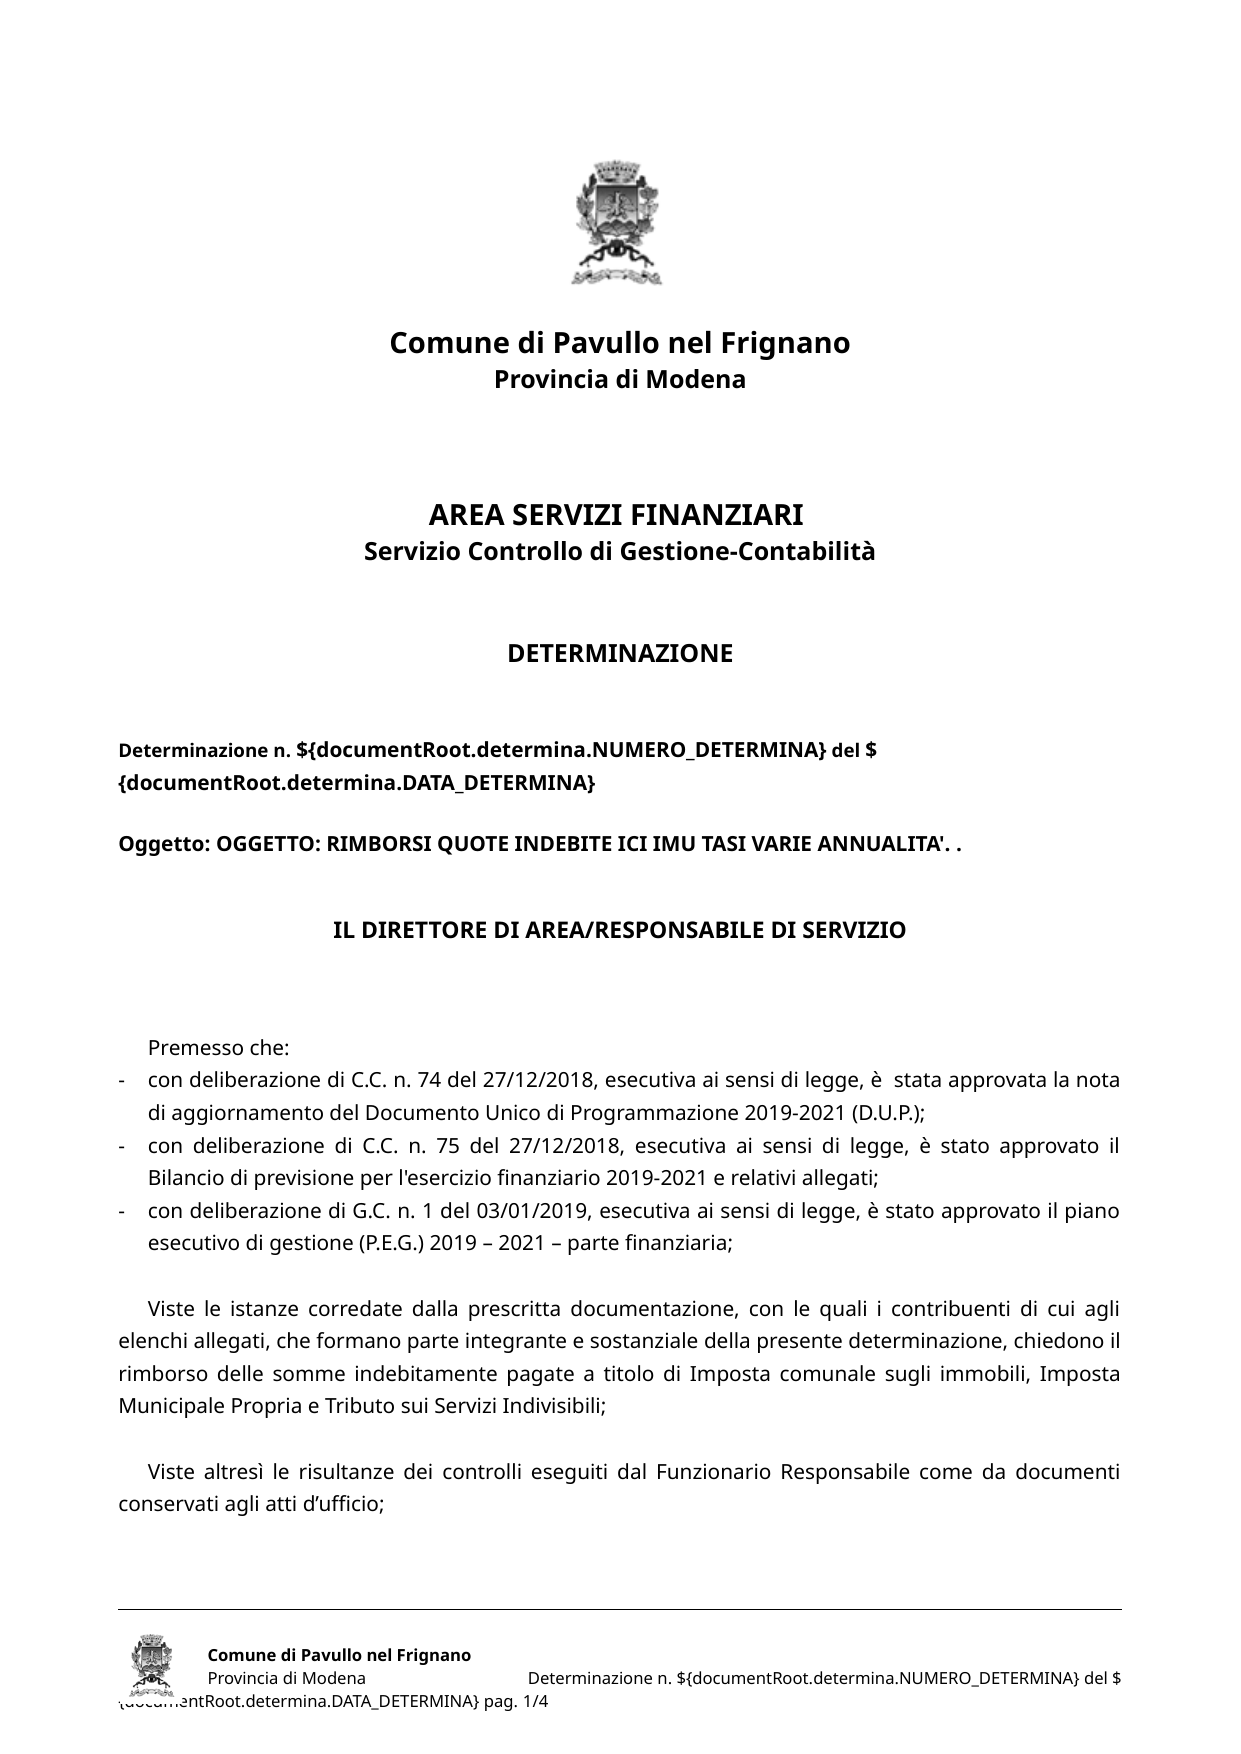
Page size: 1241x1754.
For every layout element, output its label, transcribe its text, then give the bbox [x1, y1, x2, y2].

text DETERMINAZIONE [118, 636, 1122, 670]
picture [120, 1631, 183, 1704]
text Determinazione n. ${documentRoot.determina.NUMERO_DETERMINA} del ${documentRoot.determina.DATA_DETERMINA} [118, 735, 1122, 796]
text AREA SERVIZI FINANZIARI [118, 494, 1122, 533]
text Viste altresì le risultanze dei controlli eseguiti dal Funzionario Responsabile come da documenti conservati agli atti d’ufficio; [118, 1457, 1122, 1518]
text Servizio Controllo di Gestione-Contabilità [118, 533, 1122, 568]
list con deliberazione di C.C. n. 74 del 27/12/2018, esecutiva ai sensi di legge, è stata approvata la nota di aggiornamento del Documento Unico di Programmazione 2019-2021 (D.U.P.); [118, 1066, 1122, 1127]
text IL DIRETTORE DI AREA/RESPONSABILE DI SERVIZIO [118, 914, 1122, 945]
text Oggetto: OGGETTO: RIMBORSI QUOTE INDEBITE ICI IMU TASI VARIE ANNUALITA'. . [118, 829, 1122, 857]
picture [546, 152, 695, 289]
text Viste le istanze corredate dalla prescritta documentazione, con le quali i contribuenti di cui agli elenchi allegati, che formano parte integrante e sostanziale della presente determinazione, chiedono il rimborso delle somme indebitamente pagate a titolo di Imposta comunale sugli immobili, Imposta Municipale Propria e Tributo sui Servizi Indivisibili; [118, 1294, 1122, 1420]
text Premesso che: [118, 1033, 1122, 1061]
list con deliberazione di G.C. n. 1 del 03/01/2019, esecutiva ai sensi di legge, è stato approvato il piano esecutivo di gestione (P.E.G.) 2019 – 2021 – parte finanziaria; [118, 1196, 1122, 1257]
list con deliberazione di C.C. n. 75 del 27/12/2018, esecutiva ai sensi di legge, è stato approvato il Bilancio di previsione per l'esercizio finanziario 2019-2021 e relativi allegati; [118, 1131, 1122, 1192]
